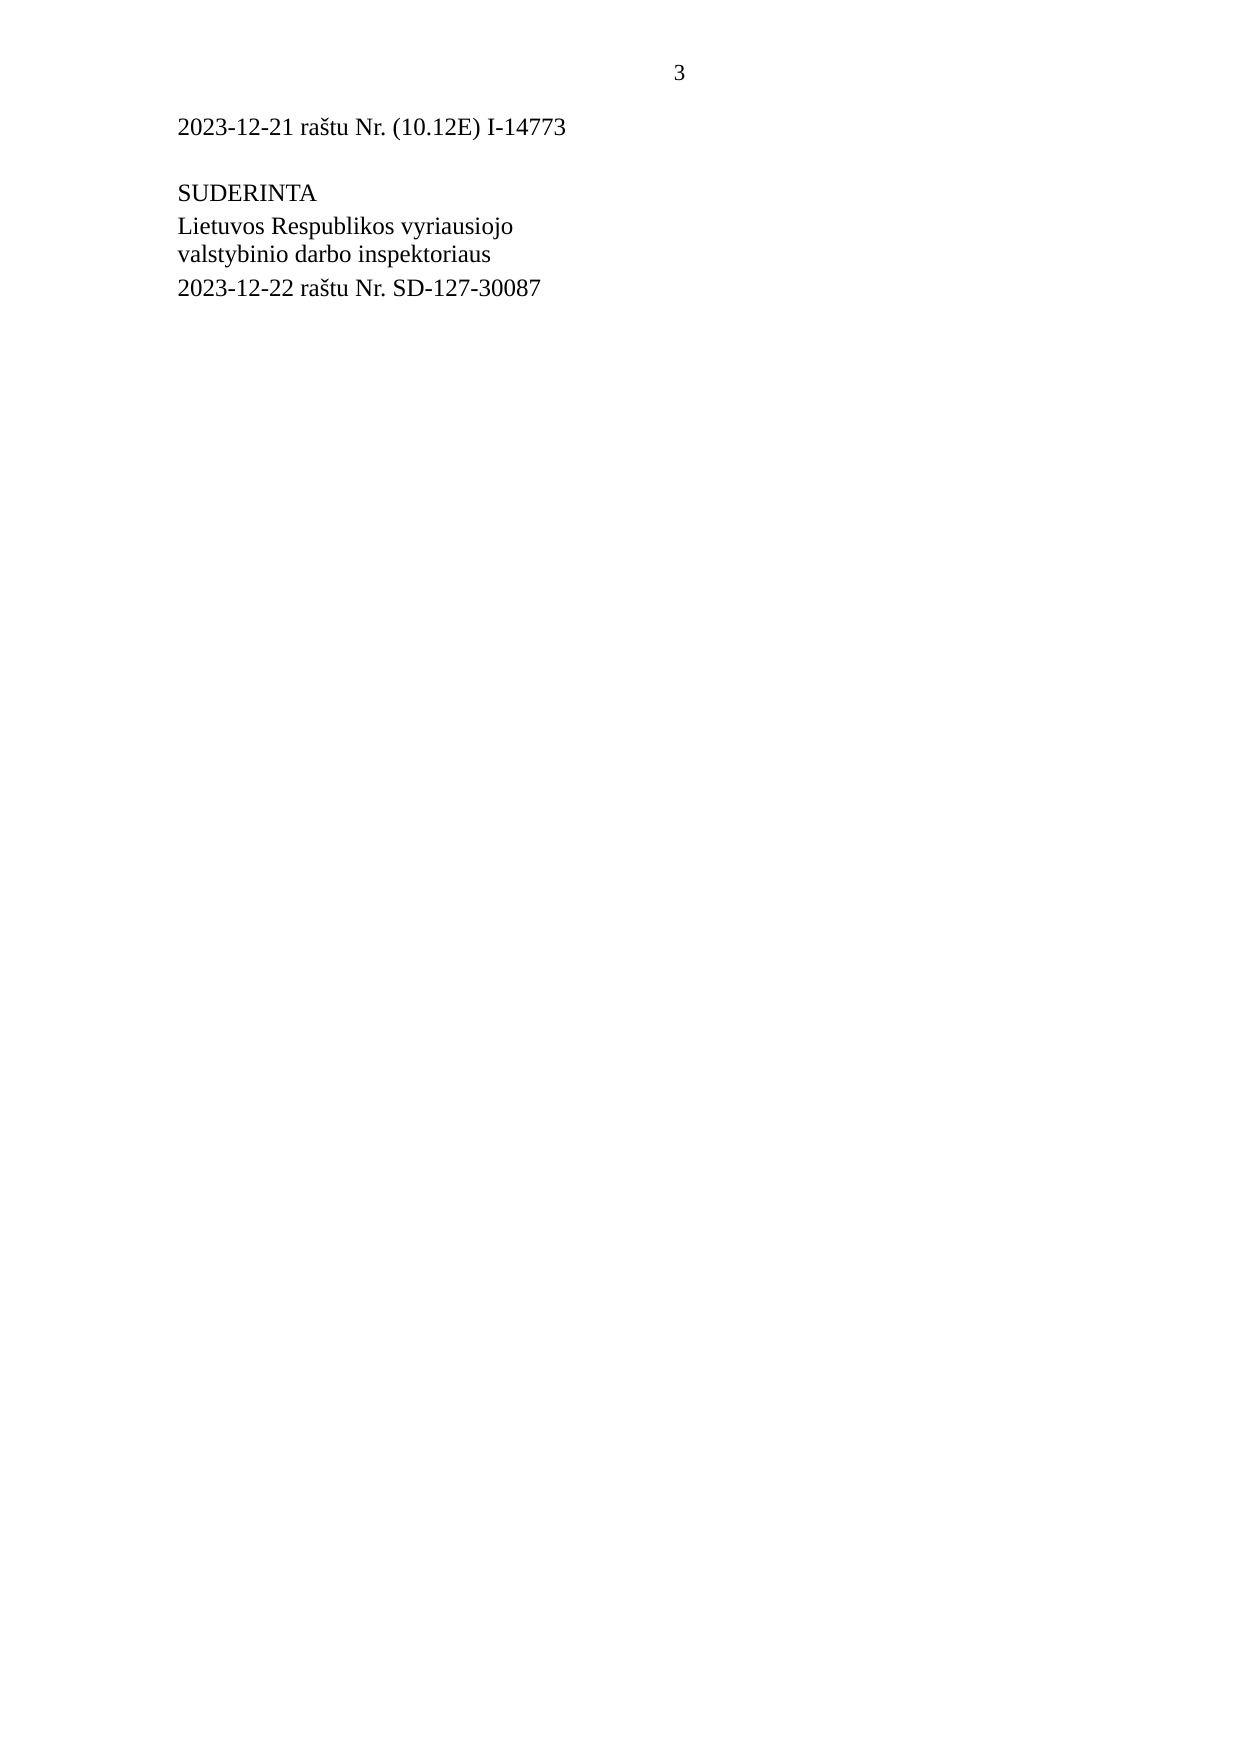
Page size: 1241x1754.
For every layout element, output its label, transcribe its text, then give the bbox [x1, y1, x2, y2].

text valstybinio darbo inspektoriaus [177, 239, 1181, 268]
text SUDERINTA [177, 178, 1181, 207]
text 2023-12-21 raštu Nr. (10.12E) I-14773 [177, 112, 1181, 141]
text 2023-12-22 raštu Nr. SD-127-30087 [177, 273, 1181, 301]
text Lietuvos Respublikos vyriausiojo [177, 211, 1181, 239]
